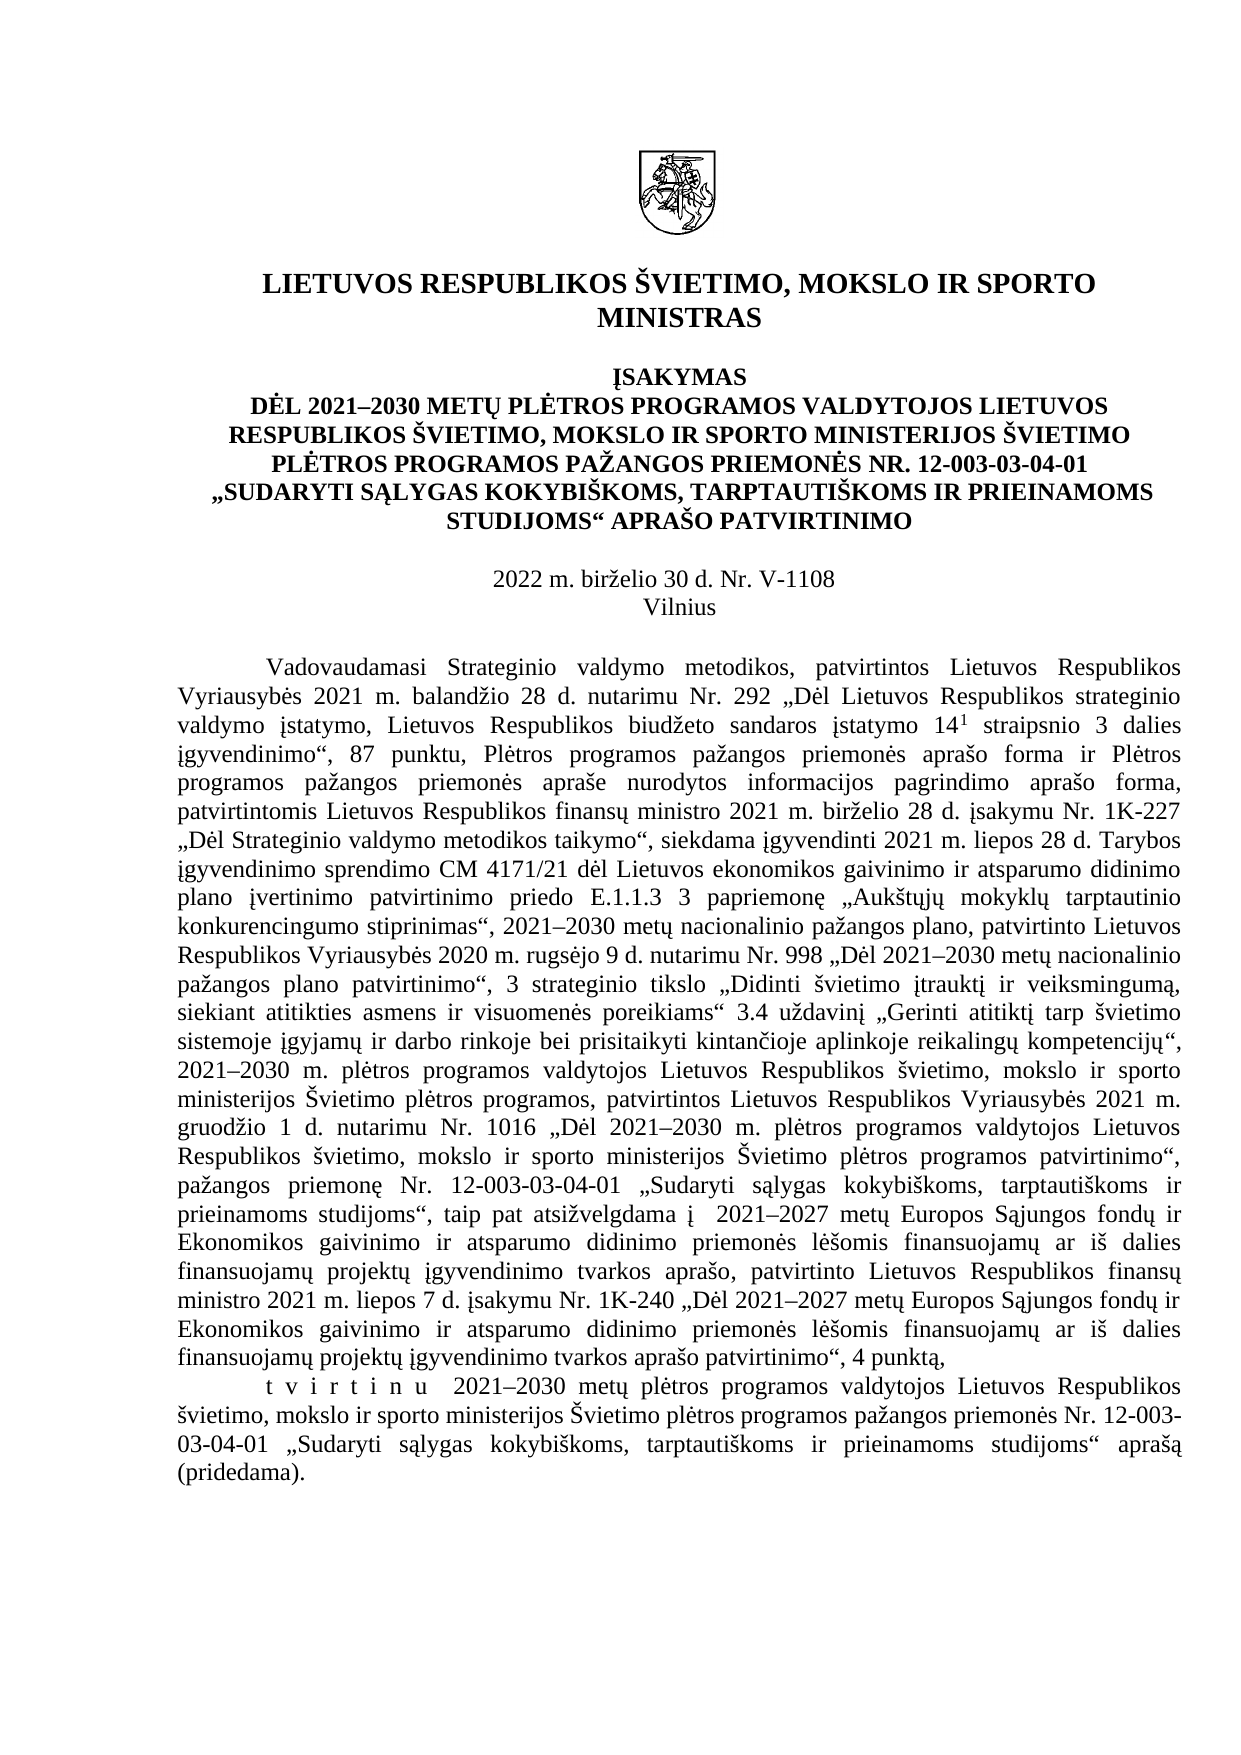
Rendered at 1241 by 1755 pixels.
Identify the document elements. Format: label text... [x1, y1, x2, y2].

text „Sudaryti sąlygas kokybiškoms, tarptautiškoms ir prieinamoms studijoms“ APRAŠO PATVIRTINIMO [177, 477, 1182, 535]
text ĮSAKYMAS [177, 362, 1182, 391]
text Vilnius [177, 592, 1182, 621]
text 2022 m. birželio 30 d. Nr. V-1108 [177, 564, 1182, 592]
text DĖL 2021–2030 METŲ PLĖTROS PROGRAMOS VALDYTOJOS LIETUVOS RESPUBLIKOS ŠVIETIMO, MOKSLO IR SPORTO MINISTERIJOS ŠVIETIMO PLĖTROS PROGRAMOS PAŽANGOS PRIEMONĖS NR. 12-003-03-04-01 [177, 391, 1182, 477]
text LIETUVOS RESPUBLIKOS ŠVIETIMO, MOKSLO IR SPORTO MINISTRAS [177, 267, 1182, 334]
text Vadovaudamasi Strateginio valdymo metodikos, patvirtintos Lietuvos Respublikos Vyriausybės 2021 m. balandžio 28 d. nutarimu Nr. 292 „Dėl Lietuvos Respublikos strateginio valdymo įstatymo, Lietuvos Respublikos biudžeto sandaros įstatymo 141 straipsnio 3 dalies įgyvendinimo“, 87 punktu, Plėtros programos pažangos priemonės aprašo forma ir Plėtros programos pažangos priemonės apraše nurodytos informacijos pagrindimo aprašo forma, patvirtintomis Lietuvos Respublikos finansų ministro 2021 m. birželio 28 d. įsakymu Nr. 1K-227 „Dėl Strateginio valdymo metodikos taikymo“, siekdama įgyvendinti 2021 m. liepos 28 d. Tarybos įgyvendinimo sprendimo CM 4171/21 dėl Lietuvos ekonomikos gaivinimo ir atsparumo didinimo plano įvertinimo patvirtinimo priedo E.1.1.3 3 papriemonę „Aukštųjų mokyklų tarptautinio konkurencingumo stiprinimas“, 2021–2030 metų nacionalinio pažangos plano, patvirtinto Lietuvos Respublikos Vyriausybės 2020 m. rugsėjo 9 d. nutarimu Nr. 998 „Dėl 2021–2030 metų nacionalinio pažangos plano patvirtinimo“, 3 strateginio tikslo „Didinti švietimo įtrauktį ir veiksmingumą, siekiant atitikties asmens ir visuomenės poreikiams“ 3.4 uždavinį „Gerinti atitiktį tarp švietimo sistemoje įgyjamų ir darbo rinkoje bei prisitaikyti kintančioje aplinkoje reikalingų kompetencijų“, 2021–2030 m. plėtros programos valdytojos Lietuvos Respublikos švietimo, mokslo ir sporto ministerijos Švietimo plėtros programos, patvirtintos Lietuvos Respublikos Vyriausybės 2021 m. gruodžio 1 d. nutarimu Nr. 1016 „Dėl 2021–2030 m. plėtros programos valdytojos Lietuvos Respublikos švietimo, mokslo ir sporto ministerijos Švietimo plėtros programos patvirtinimo“, pažangos priemonę Nr. 12-003-03-04-01 „Sudaryti sąlygas kokybiškoms, tarptautiškoms ir prieinamoms studijoms“, taip pat atsižvelgdama į 2021–2027 metų Europos Sąjungos fondų ir Ekonomikos gaivinimo ir atsparumo didinimo priemonės lėšomis finansuojamų ar iš dalies finansuojamų projektų įgyvendinimo tvarkos aprašo, patvirtinto Lietuvos Respublikos finansų ministro 2021 m. liepos 7 d. įsakymu Nr. 1K-240 „Dėl 2021–2027 metų Europos Sąjungos fondų ir Ekonomikos gaivinimo ir atsparumo didinimo priemonės lėšomis finansuojamų ar iš dalies finansuojamų projektų įgyvendinimo tvarkos aprašo patvirtinimo“, 4 punktą, [177, 652, 1182, 1371]
text t v i r t i n u 2021–2030 metų plėtros programos valdytojos Lietuvos Respublikos švietimo, mokslo ir sporto ministerijos Švietimo plėtros programos pažangos priemonės Nr. 12-003-03-04-01 „Sudaryti sąlygas kokybiškoms, tarptautiškoms ir prieinamoms studijoms“ aprašą (pridedama). [177, 1371, 1182, 1486]
